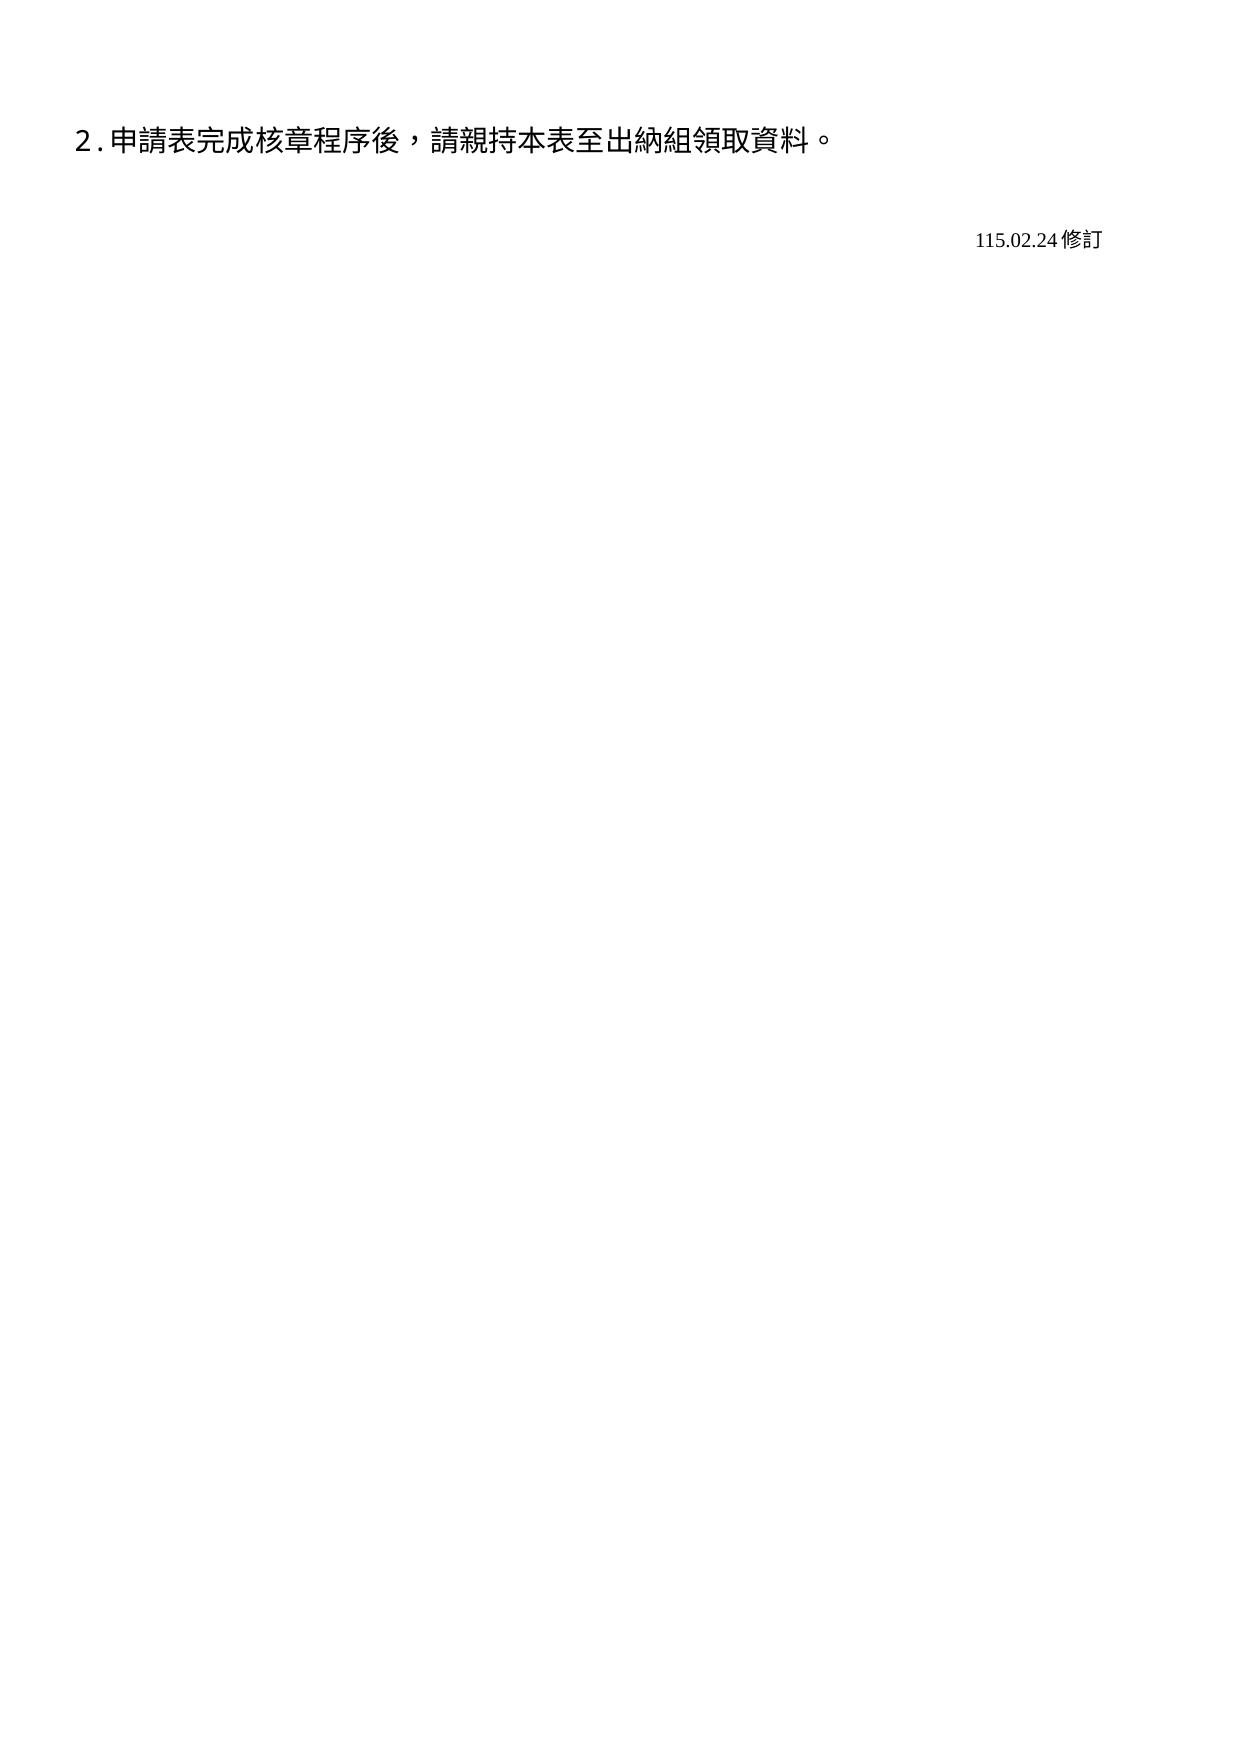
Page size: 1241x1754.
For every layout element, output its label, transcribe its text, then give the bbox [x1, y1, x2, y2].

text 2.申請表完成核章程序後，請親持本表至出納組領取資料。 [74, 118, 1093, 160]
text 115.02.24修訂 [103, 191, 1186, 254]
